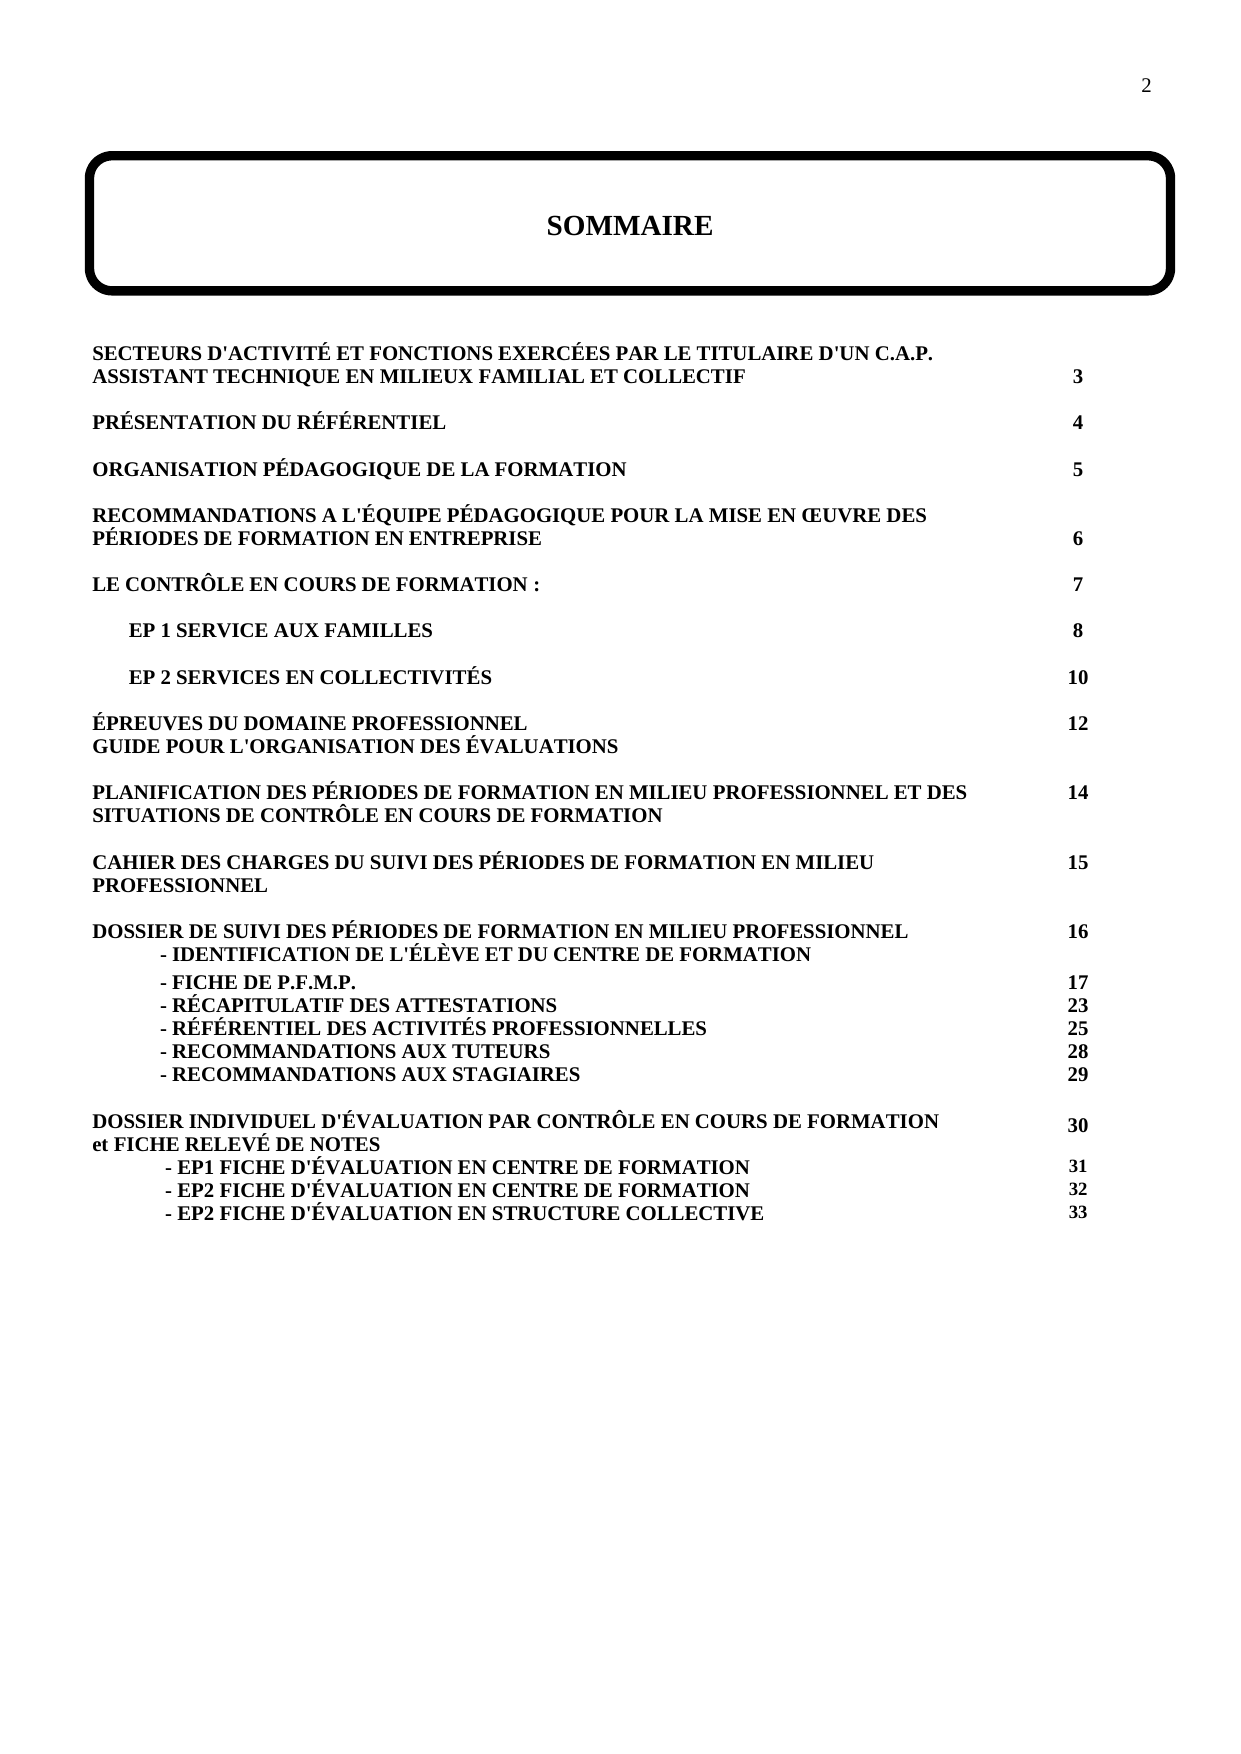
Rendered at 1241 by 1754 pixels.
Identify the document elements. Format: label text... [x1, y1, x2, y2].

table_cell [989, 1225, 1167, 1248]
table_cell RECOMMANDATIONS A L'ÉQUIPE PÉDAGOGIQUE POUR LA MISE EN ŒUVRE DES PÉRIODES DE FORMATION EN ENTREPRISE [85, 481, 989, 550]
table_cell 8 [989, 596, 1167, 642]
table_cell DOSSIER INDIVIDUEL D'ÉVALUATION PAR CONTRÔLE EN COURS DE FORMATION et FICHE RELEVÉ DE NOTES [85, 1086, 989, 1156]
table_cell 7 [989, 550, 1167, 596]
table_cell 32 [989, 1179, 1167, 1202]
table_cell 17 [989, 971, 1167, 994]
table_cell - EP2 FICHE D'ÉVALUATION EN STRUCTURE COLLECTIVE [85, 1202, 989, 1225]
table_cell DOSSIER DE SUIVI DES PÉRIODES DE FORMATION EN MILIEU PROFESSIONNEL [85, 897, 989, 943]
table_header 3 [989, 342, 1167, 388]
table_cell 29 [989, 1063, 1167, 1086]
table_cell 16 [989, 897, 1167, 943]
table_cell 14 [989, 758, 1167, 827]
table_cell 4 [989, 388, 1167, 434]
table_cell - FICHE DE P.F.M.P. [85, 971, 989, 994]
table_cell - IDENTIFICATION DE L'ÉLÈVE ET DU CENTRE DE FORMATION [85, 943, 989, 971]
table_cell EP 1 SERVICE AUX FAMILLES [85, 596, 989, 642]
table_cell [989, 943, 1167, 971]
table_cell 30 [989, 1086, 1167, 1156]
table_cell PRÉSENTATION DU RÉFÉRENTIEL [85, 388, 989, 434]
table_cell 5 [989, 434, 1167, 481]
table_cell 10 [989, 643, 1167, 689]
table_cell 12 [989, 689, 1167, 758]
table_cell CAHIER DES CHARGES DU SUIVI DES PÉRIODES DE FORMATION EN MILIEU PROFESSIONNEL [85, 828, 989, 897]
table_cell ÉPREUVES DU DOMAINE PROFESSIONNEL GUIDE POUR L'ORGANISATION DES ÉVALUATIONS [85, 689, 989, 758]
table_cell EP 2 SERVICES EN COLLECTIVITÉS [85, 643, 989, 689]
table_cell 6 [989, 481, 1167, 550]
table_cell ORGANISATION PÉDAGOGIQUE DE LA FORMATION [85, 434, 989, 481]
table_cell 31 [989, 1156, 1167, 1179]
table_cell 23 [989, 994, 1167, 1017]
table_cell LE CONTRÔLE EN COURS DE FORMATION : [85, 550, 989, 596]
table_cell - EP2 FICHE D'ÉVALUATION EN CENTRE DE FORMATION [85, 1179, 989, 1202]
table_cell - RECOMMANDATIONS AUX STAGIAIRES [85, 1063, 989, 1086]
table_cell [85, 1225, 989, 1248]
table_cell - RÉFÉRENTIEL DES ACTIVITÉS PROFESSIONNELLES - RECOMMANDATIONS AUX TUTEURS [85, 1017, 989, 1063]
table_cell 25 28 [989, 1017, 1167, 1063]
table_cell PLANIFICATION DES PÉRIODES DE FORMATION EN MILIEU PROFESSIONNEL ET DES SITUATIONS DE CONTRÔLE EN COURS DE FORMATION [85, 758, 989, 827]
table_cell 15 [989, 828, 1167, 897]
table_cell - EP1 FICHE D'ÉVALUATION EN CENTRE DE FORMATION [85, 1156, 989, 1179]
table_cell 33 [989, 1202, 1167, 1225]
table_cell - RÉCAPITULATIF DES ATTESTATIONS [85, 994, 989, 1017]
table_header SECTEURS D'ACTIVITÉ ET FONCTIONS EXERCÉES PAR LE TITULAIRE D'UN C.A.P. ASSISTANT TECHNIQUE EN MILIEUX FAMILIAL ET COLLECTIF [85, 342, 989, 388]
